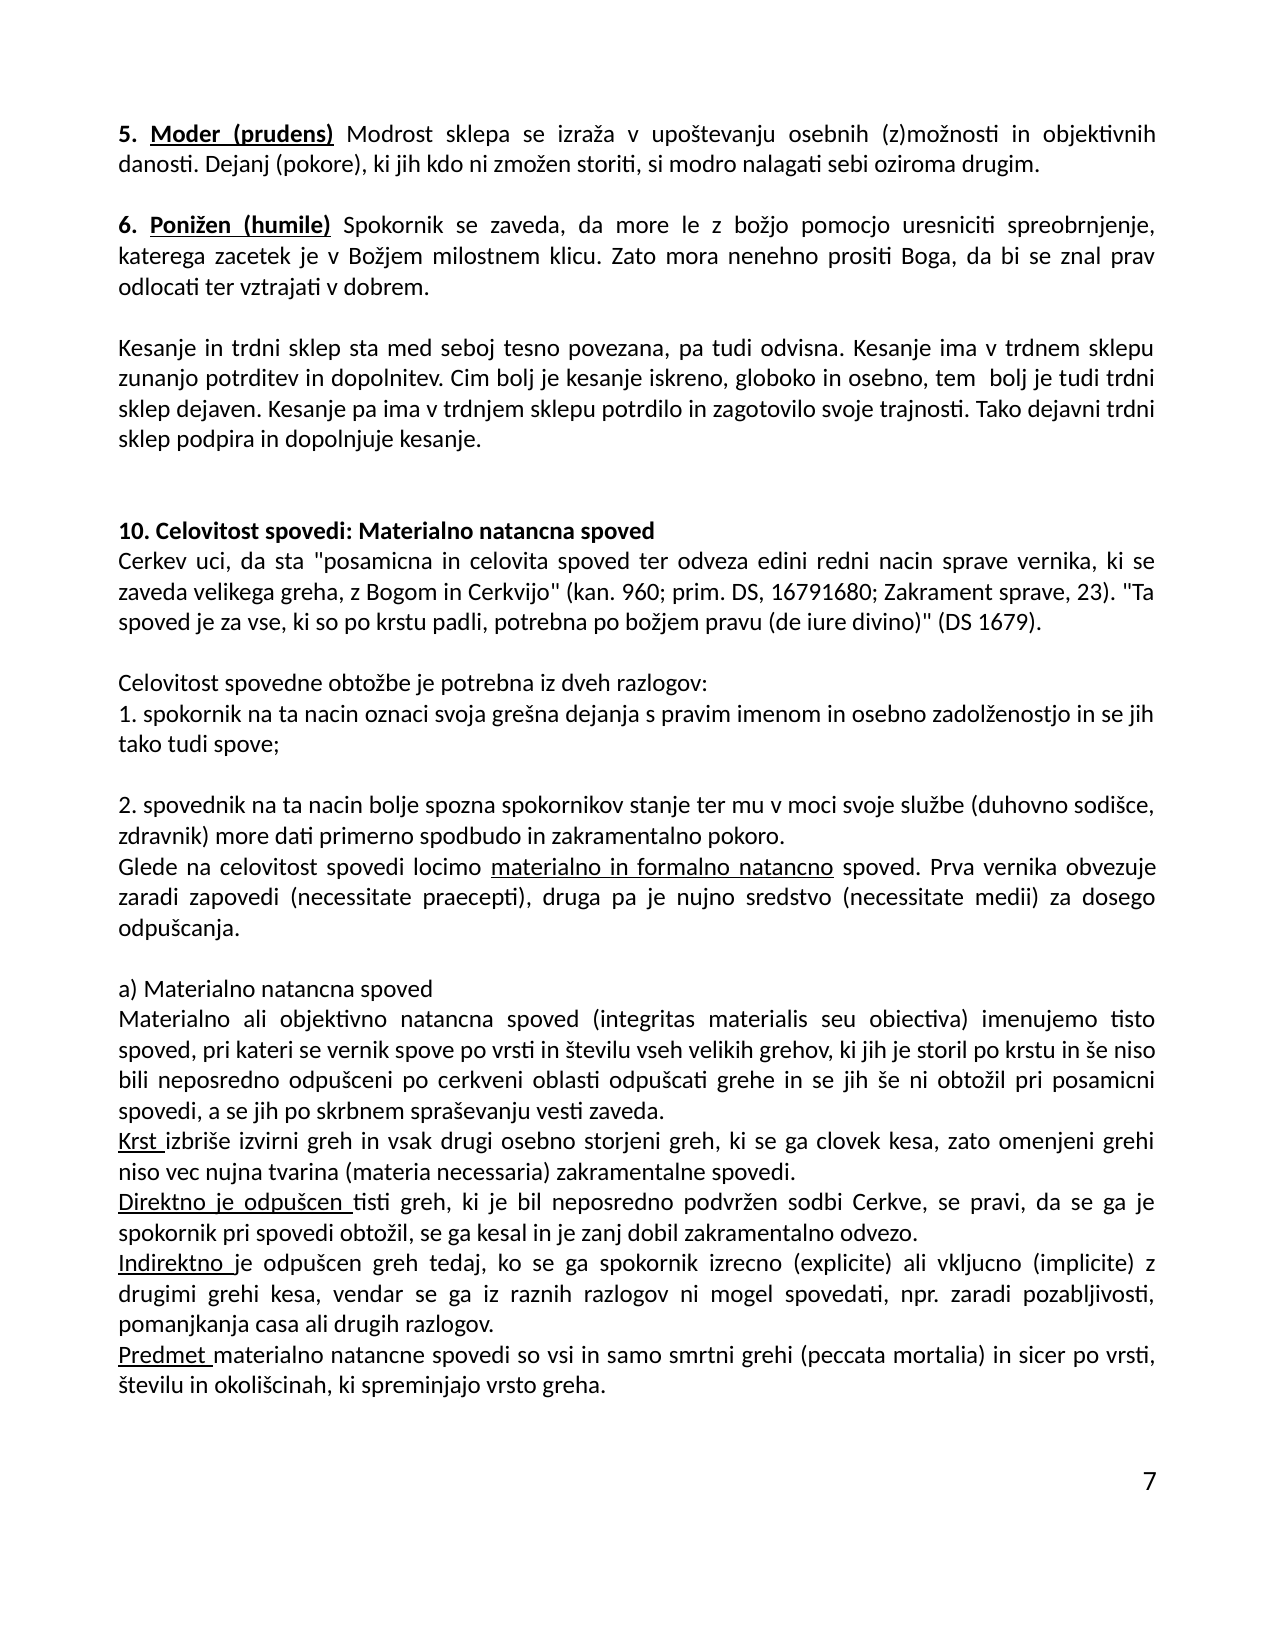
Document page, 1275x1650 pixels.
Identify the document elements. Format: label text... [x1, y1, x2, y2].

text 6. Ponižen (humile) Spokornik se zaveda, da more le z božjo pomocjo uresniciti spreobrnjenje, katerega zacetek je v Božjem milostnem klicu. Zato mora nenehno prositi Boga, da bi se znal prav odlocati ter vztrajati v dobrem. [118, 210, 1157, 301]
text Celovitost spovedne obtožbe je potrebna iz dveh razlogov: [118, 667, 1157, 698]
text Glede na celovitost spovedi locimo materialno in formalno natancno spoved. Prva vernika obvezuje zaradi zapovedi (necessitate praecepti), druga pa je nujno sredstvo (necessitate medii) za dosego odpušcanja. [118, 851, 1157, 942]
text 1. spokornik na ta nacin oznaci svoja grešna dejanja s pravim imenom in osebno zadolženostjo in se jih tako tudi spove; [118, 698, 1157, 759]
text 5. Moder (prudens) Modrost sklepa se izraža v upoštevanju osebnih (z)možnosti in objektivnih danosti. Dejanj (pokore), ki jih kdo ni zmožen storiti, si modro nalagati sebi oziroma drugim. [118, 118, 1157, 179]
text Materialno ali objektivno natancna spoved (integritas materialis seu obiectiva) imenujemo tisto spoved, pri kateri se vernik spove po vrsti in številu vseh velikih grehov, ki jih je storil po krstu in še niso bili neposredno odpušceni po cerkveni oblasti odpušcati grehe in se jih še ni obtožil pri posamicni spovedi, a se jih po skrbnem spraševanju vesti zaveda. [118, 1003, 1157, 1125]
text 10. Celovitost spovedi: Materialno natancna spoved [118, 515, 1157, 545]
text 2. spovednik na ta nacin bolje spozna spokornikov stanje ter mu v moci svoje službe (duhovno sodišce, zdravnik) more dati primerno spodbudo in zakramentalno pokoro. [118, 789, 1157, 851]
text a) Materialno natancna spoved [118, 973, 1157, 1003]
text Krst izbriše izvirni greh in vsak drugi osebno storjeni greh, ki se ga clovek kesa, zato omenjeni grehi niso vec nujna tvarina (materia necessaria) zakramentalne spovedi. [118, 1125, 1157, 1186]
text Indirektno je odpušcen greh tedaj, ko se ga spokornik izrecno (explicite) ali vkljucno (implicite) z drugimi grehi kesa, vendar se ga iz raznih razlogov ni mogel spovedati, npr. zaradi pozabljivosti, pomanjkanja casa ali drugih razlogov. [118, 1247, 1157, 1339]
text Cerkev uci, da sta "posamicna in celovita spoved ter odveza edini redni nacin sprave vernika, ki se zaveda velikega greha, z Bogom in Cerkvijo" (kan. 960; prim. DS, 16791680; Zakrament sprave, 23). "Ta spoved je za vse, ki so po krstu padli, potrebna po božjem pravu (de iure divino)" (DS 1679). [118, 545, 1157, 637]
text Predmet materialno natancne spovedi so vsi in samo smrtni grehi (peccata mortalia) in sicer po vrsti, številu in okolišcinah, ki spreminjajo vrsto greha. [118, 1339, 1157, 1400]
text Direktno je odpušcen tisti greh, ki je bil neposredno podvržen sodbi Cerkve, se pravi, da se ga je spokornik pri spovedi obtožil, se ga kesal in je zanj dobil zakramentalno odvezo. [118, 1186, 1157, 1247]
text Kesanje in trdni sklep sta med seboj tesno povezana, pa tudi odvisna. Kesanje ima v trdnem sklepu zunanjo potrditev in dopolnitev. Cim bolj je kesanje iskreno, globoko in osebno, tem bolj je tudi trdni sklep dejaven. Kesanje pa ima v trdnjem sklepu potrdilo in zagotovilo svoje trajnosti. Tako dejavni trdni sklep podpira in dopolnjuje kesanje. [118, 332, 1157, 454]
